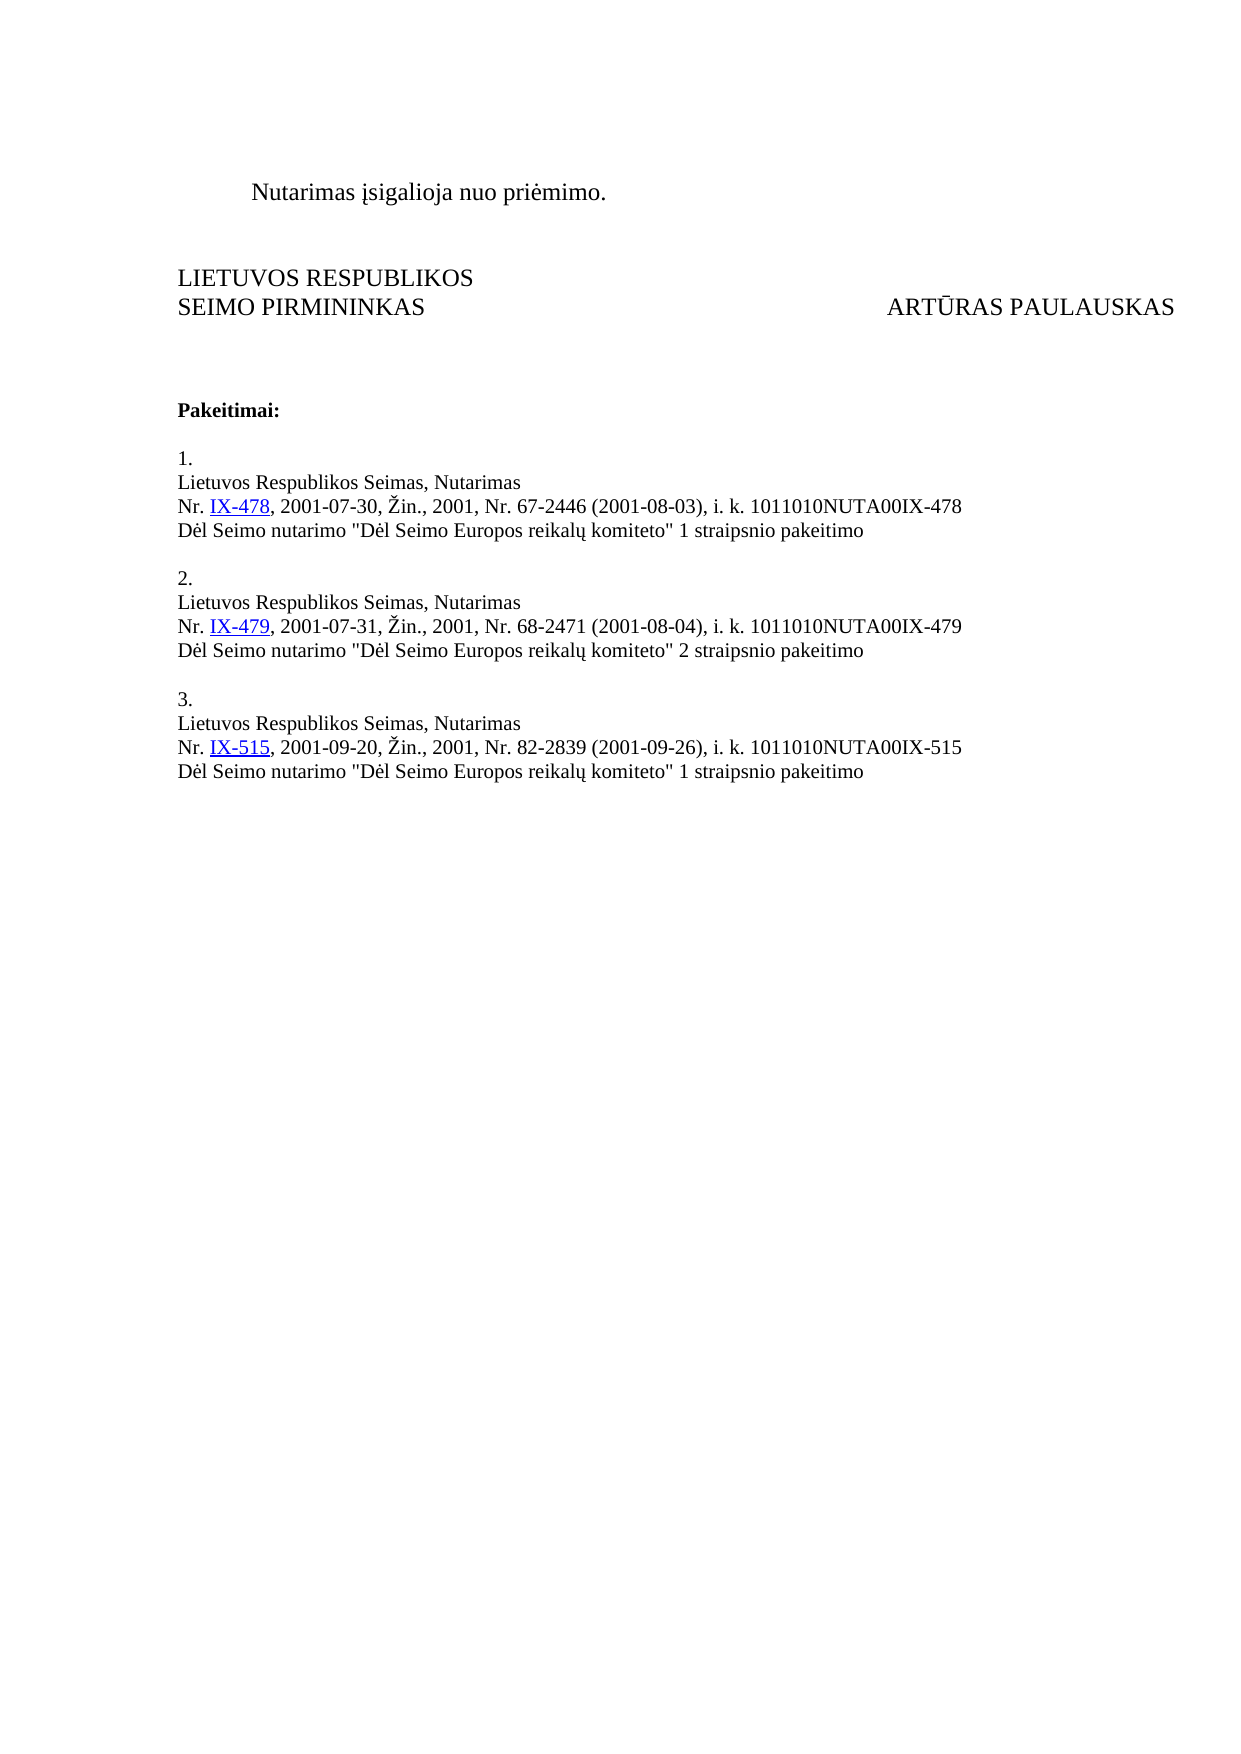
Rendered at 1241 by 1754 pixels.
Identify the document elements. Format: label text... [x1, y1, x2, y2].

text Dėl Seimo nutarimo "Dėl Seimo Europos reikalų komiteto" 2 straipsnio pakeitimo [177, 638, 1181, 662]
text SEIMO PIRMININKAS ARTŪRAS PAULAUSKAS [177, 292, 1181, 321]
text 2. [177, 566, 1181, 590]
text Dėl Seimo nutarimo "Dėl Seimo Europos reikalų komiteto" 1 straipsnio pakeitimo [177, 518, 1181, 542]
text Lietuvos Respublikos Seimas, Nutarimas [177, 470, 1181, 494]
text Nr. IX-479, 2001-07-31, Žin., 2001, Nr. 68-2471 (2001-08-04), i. k. 1011010NUTA00IX-479 [177, 614, 1181, 638]
text Nutarimas įsigalioja nuo priėmimo. [177, 177, 1181, 206]
text Dėl Seimo nutarimo "Dėl Seimo Europos reikalų komiteto" 1 straipsnio pakeitimo [177, 759, 1181, 783]
text Lietuvos Respublikos Seimas, Nutarimas [177, 590, 1181, 614]
text Pakeitimai: [177, 398, 1181, 422]
text Nr. IX-515, 2001-09-20, Žin., 2001, Nr. 82-2839 (2001-09-26), i. k. 1011010NUTA00IX-515 [177, 735, 1181, 759]
text 3. [177, 687, 1181, 711]
text Lietuvos Respublikos Seimas, Nutarimas [177, 711, 1181, 735]
text LIETUVOS RESPUBLIKOS [177, 263, 1181, 292]
text Nr. IX-478, 2001-07-30, Žin., 2001, Nr. 67-2446 (2001-08-03), i. k. 1011010NUTA00IX-478 [177, 494, 1181, 518]
text 1. [177, 446, 1181, 470]
